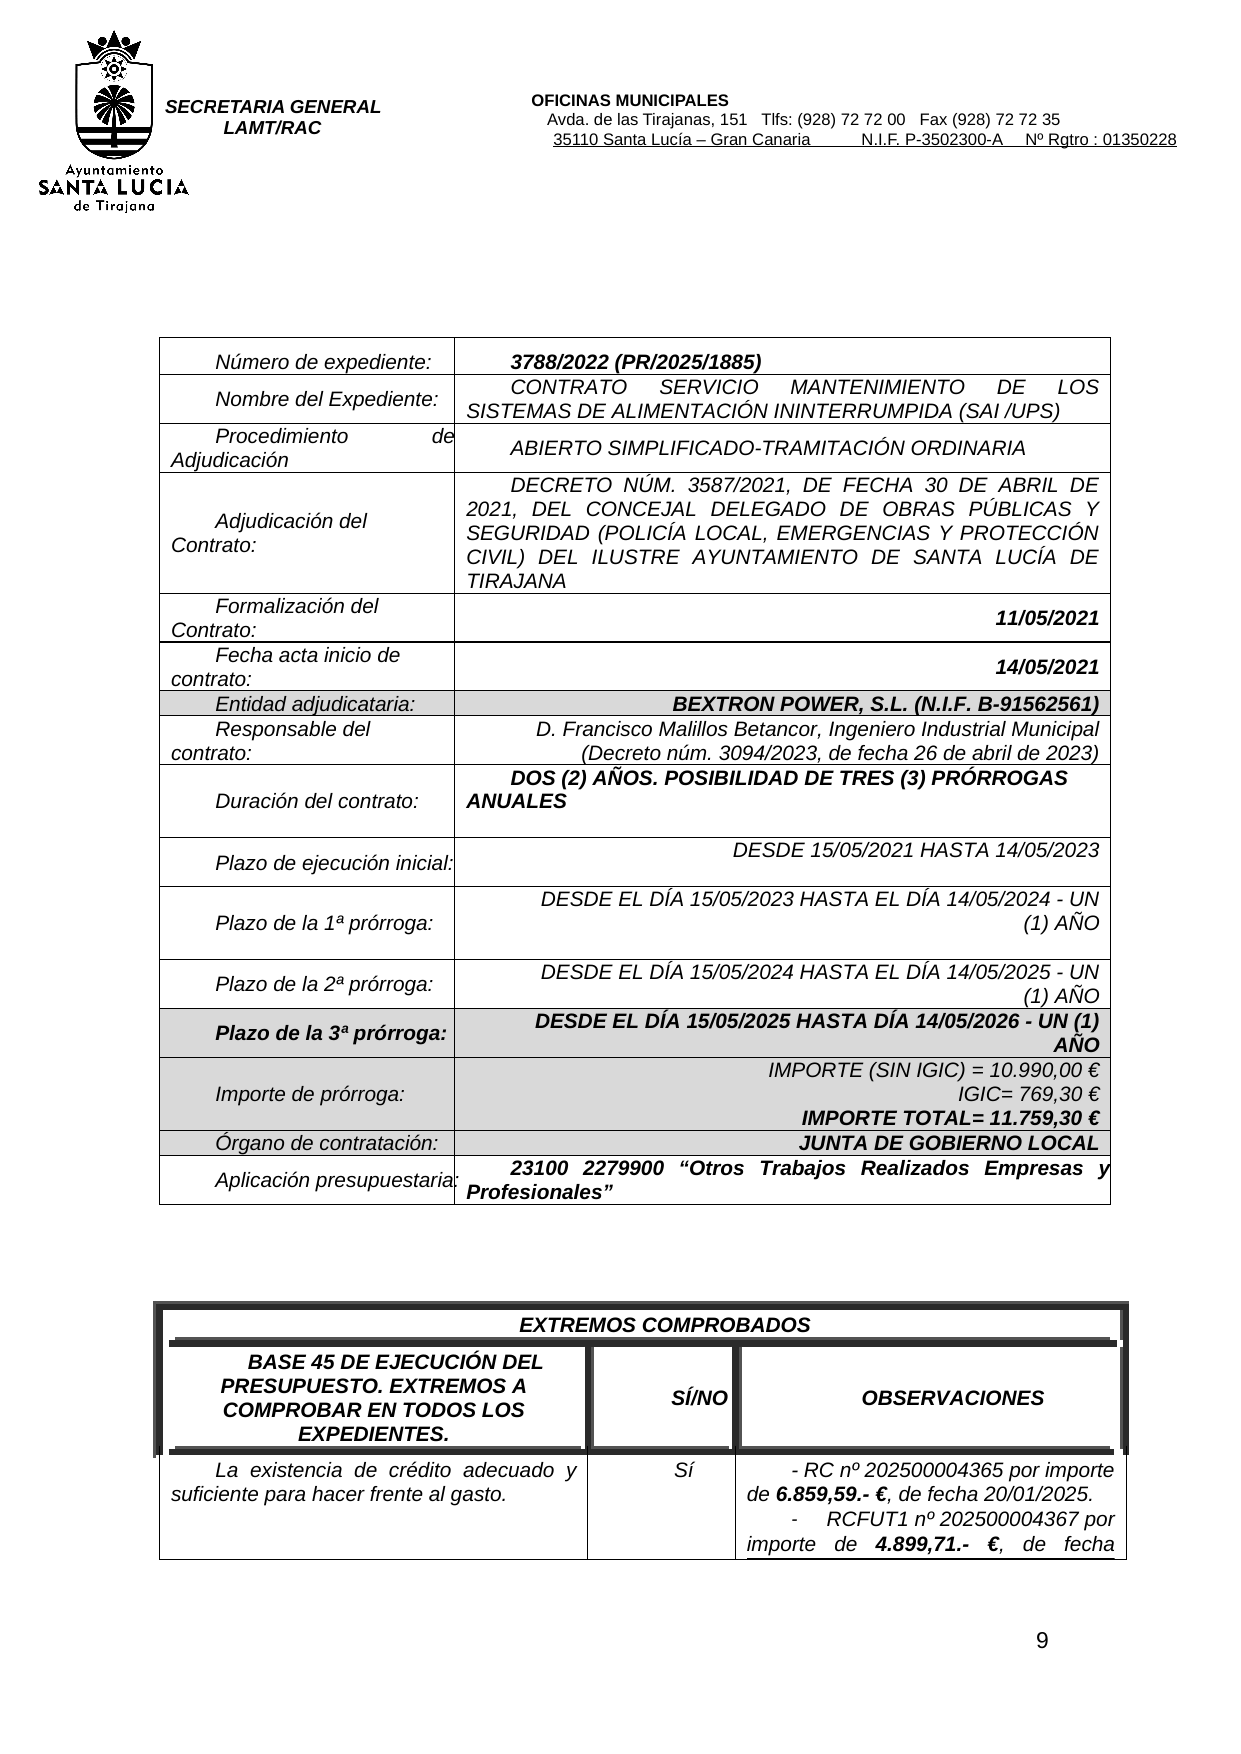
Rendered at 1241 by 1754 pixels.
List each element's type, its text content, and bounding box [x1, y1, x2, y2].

table_cell Fecha acta inicio de contrato: [160, 643, 454, 690]
table_cell 3788/2022 (PR/2025/1885) [455, 338, 1110, 374]
table_cell Plazo de ejecución inicial: [160, 838, 454, 886]
table_cell 11/05/2021 [455, 594, 1110, 641]
table_cell CONTRATO SERVICIO MANTENIMIENTO DE LOS SISTEMAS DE ALIMENTACIÓN ININTERRUMPIDA (SAI /UPS) [455, 375, 1110, 423]
table_cell DESDE 15/05/2021 HASTA 14/05/2023 [455, 838, 1110, 886]
table_cell Adjudicación del Contrato: [160, 473, 454, 592]
table_cell ABIERTO SIMPLIFICADO-TRAMITACIÓN ORDINARIA [455, 424, 1110, 472]
table_cell BASE 45 DE EJECUCIÓN DEL PRESUPUESTO. EXTREMOS A COMPROBAR EN TODOS LOS EXPEDIENTES. [163, 1337, 581, 1446]
table_cell Formalización del Contrato: [160, 594, 454, 641]
table_cell - RC nº 202500004365 por importe de 6.859,59.- €, de fecha 20/01/2025. RCFUT1 nº 202500004367 por importe de 4.899,71.- €, de fecha [736, 1446, 1126, 1559]
table_cell 14/05/2021 [455, 643, 1110, 690]
table_cell SÍ/NO [594, 1350, 729, 1446]
table_cell DECRETO NÚM. 3587/2021, DE FECHA 30 DE ABRIL DE 2021, DEL CONCEJAL DELEGADO DE OBRAS PÚBLICAS Y SEGURIDAD (POLICÍA LOCAL, EMERGENCIAS Y PROTECCIÓN CIVIL) DEL ILUSTRE AYUNTAMIENTO DE SANTA LUCÍA DE TIRAJANA [455, 473, 1110, 592]
table_cell La existencia de crédito adecuado y suficiente para hacer frente al gasto. [160, 1446, 587, 1559]
table_cell Número de expediente: [160, 338, 454, 374]
table_cell Plazo de la 3ª prórroga: [160, 1009, 454, 1057]
table_cell D. Francisco Malillos Betancor, Ingeniero Industrial Municipal (Decreto núm. 3094/2023, de fecha 26 de abril de 2023) [455, 716, 1110, 764]
table_cell DOS (2) AÑOS. POSIBILIDAD DE TRES (3) PRÓRROGAS ANUALES [455, 765, 1110, 837]
table_cell Procedimiento de Adjudicación [160, 424, 454, 472]
table_cell OBSERVACIONES [742, 1337, 1123, 1446]
table_cell DESDE EL DÍA 15/05/2024 HASTA EL DÍA 14/05/2025 - UN (1) AÑO [455, 960, 1110, 1008]
table_cell Responsable del contrato: [160, 716, 454, 764]
table_cell IMPORTE (SIN IGIC) = 10.990,00 € IGIC= 769,30 € IMPORTE TOTAL= 11.759,30 € [455, 1058, 1110, 1130]
table_cell DESDE EL DÍA 15/05/2023 HASTA EL DÍA 14/05/2024 - UN (1) AÑO [455, 887, 1110, 959]
table_cell Entidad adjudicataria: [160, 691, 454, 715]
table_cell Aplicación presupuestaria: [160, 1156, 454, 1204]
table_cell Plazo de la 1ª prórroga: [160, 887, 454, 959]
table_cell Plazo de la 2ª prórroga: [160, 960, 454, 1008]
table_cell BEXTRON POWER, S.L. (N.I.F. B-91562561) [455, 691, 1110, 715]
table_cell Sí [588, 1458, 735, 1559]
table_cell 23100 2279900 “Otros Trabajos Realizados Empresas y Profesionales” [455, 1156, 1110, 1204]
table_cell Importe de prórroga: [160, 1058, 454, 1130]
table_cell Nombre del Expediente: [160, 375, 454, 423]
table_header EXTREMOS COMPROBADOS [166, 1313, 1120, 1337]
table_cell Duración del contrato: [160, 765, 454, 837]
table_cell JUNTA DE GOBIERNO LOCAL [455, 1131, 1110, 1155]
picture [10, 0, 217, 239]
table_cell DESDE EL DÍA 15/05/2025 HASTA DÍA 14/05/2026 - UN (1) AÑO [455, 1009, 1110, 1057]
table_cell Órgano de contratación: [160, 1131, 454, 1155]
